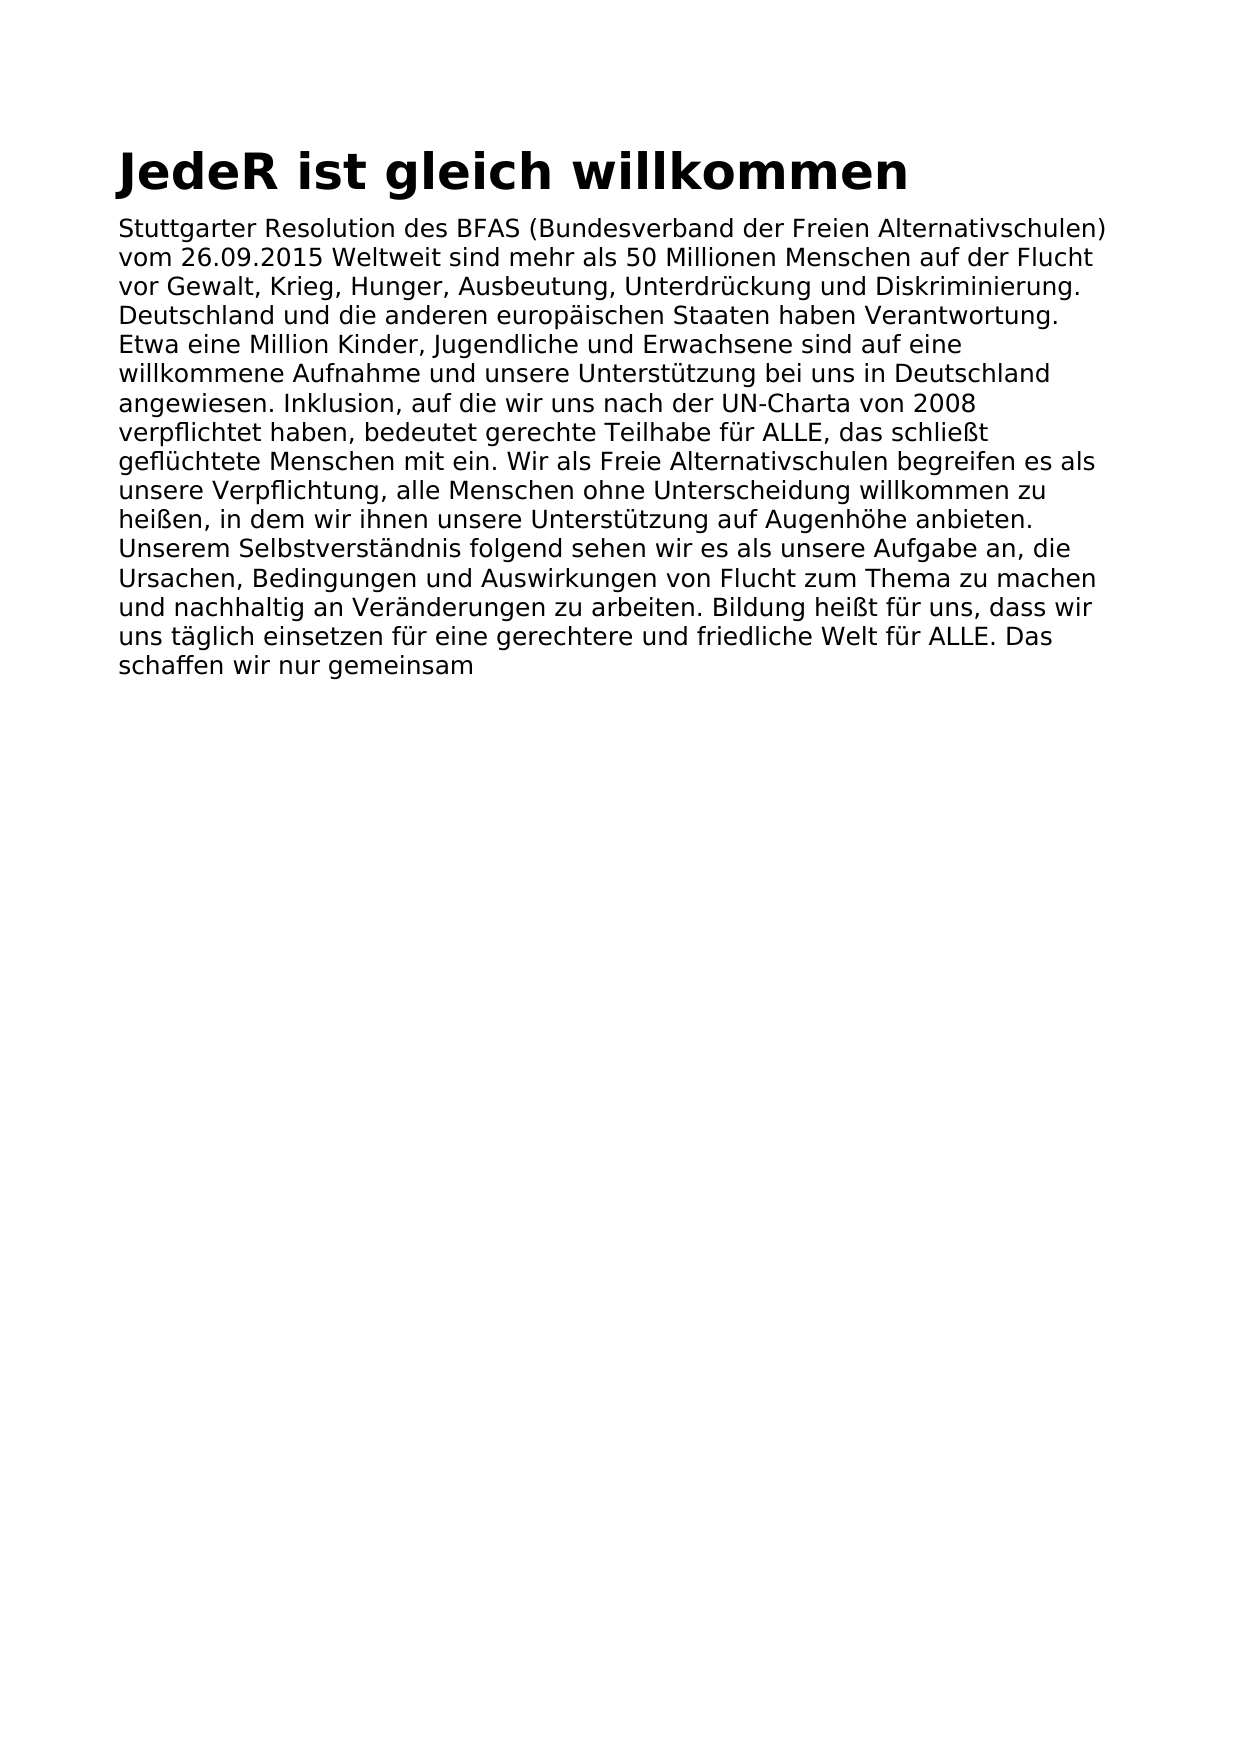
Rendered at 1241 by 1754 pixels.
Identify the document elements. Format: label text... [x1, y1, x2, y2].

text Stuttgarter Resolution des BFAS (Bundesverband der Freien Alternativschulen) vom 26.09.2015 Weltweit sind mehr als 50 Millionen Menschen auf der Flucht vor Gewalt, Krieg, Hunger, Ausbeutung, Unterdrückung und Diskriminierung. Deutschland und die anderen europäischen Staaten haben Verantwortung. Etwa eine Million Kinder, Jugendliche und Erwachsene sind auf eine willkommene Aufnahme und unsere Unterstützung bei uns in Deutschland angewiesen. Inklusion, auf die wir uns nach der UN-Charta von 2008 verpflichtet haben, bedeutet gerechte Teilhabe für ALLE, das schließt geflüchtete Menschen mit ein. Wir als Freie Alternativschulen begreifen es als unsere Verpflichtung, alle Menschen ohne Unterscheidung willkommen zu heißen, in dem wir ihnen unsere Unterstützung auf Augenhöhe anbieten. Unserem Selbstverständnis folgend sehen wir es als unsere Aufgabe an, die Ursachen, Bedingungen und Auswirkungen von Flucht zum Thema zu machen und nachhaltig an Veränderungen zu arbeiten. Bildung heißt für uns, dass wir uns täglich einsetzen für eine gerechtere und friedliche Welt für ALLE. Das schaffen wir nur gemeinsam [118, 214, 1122, 681]
subtitle JedeR ist gleich willkommen [118, 143, 1122, 201]
